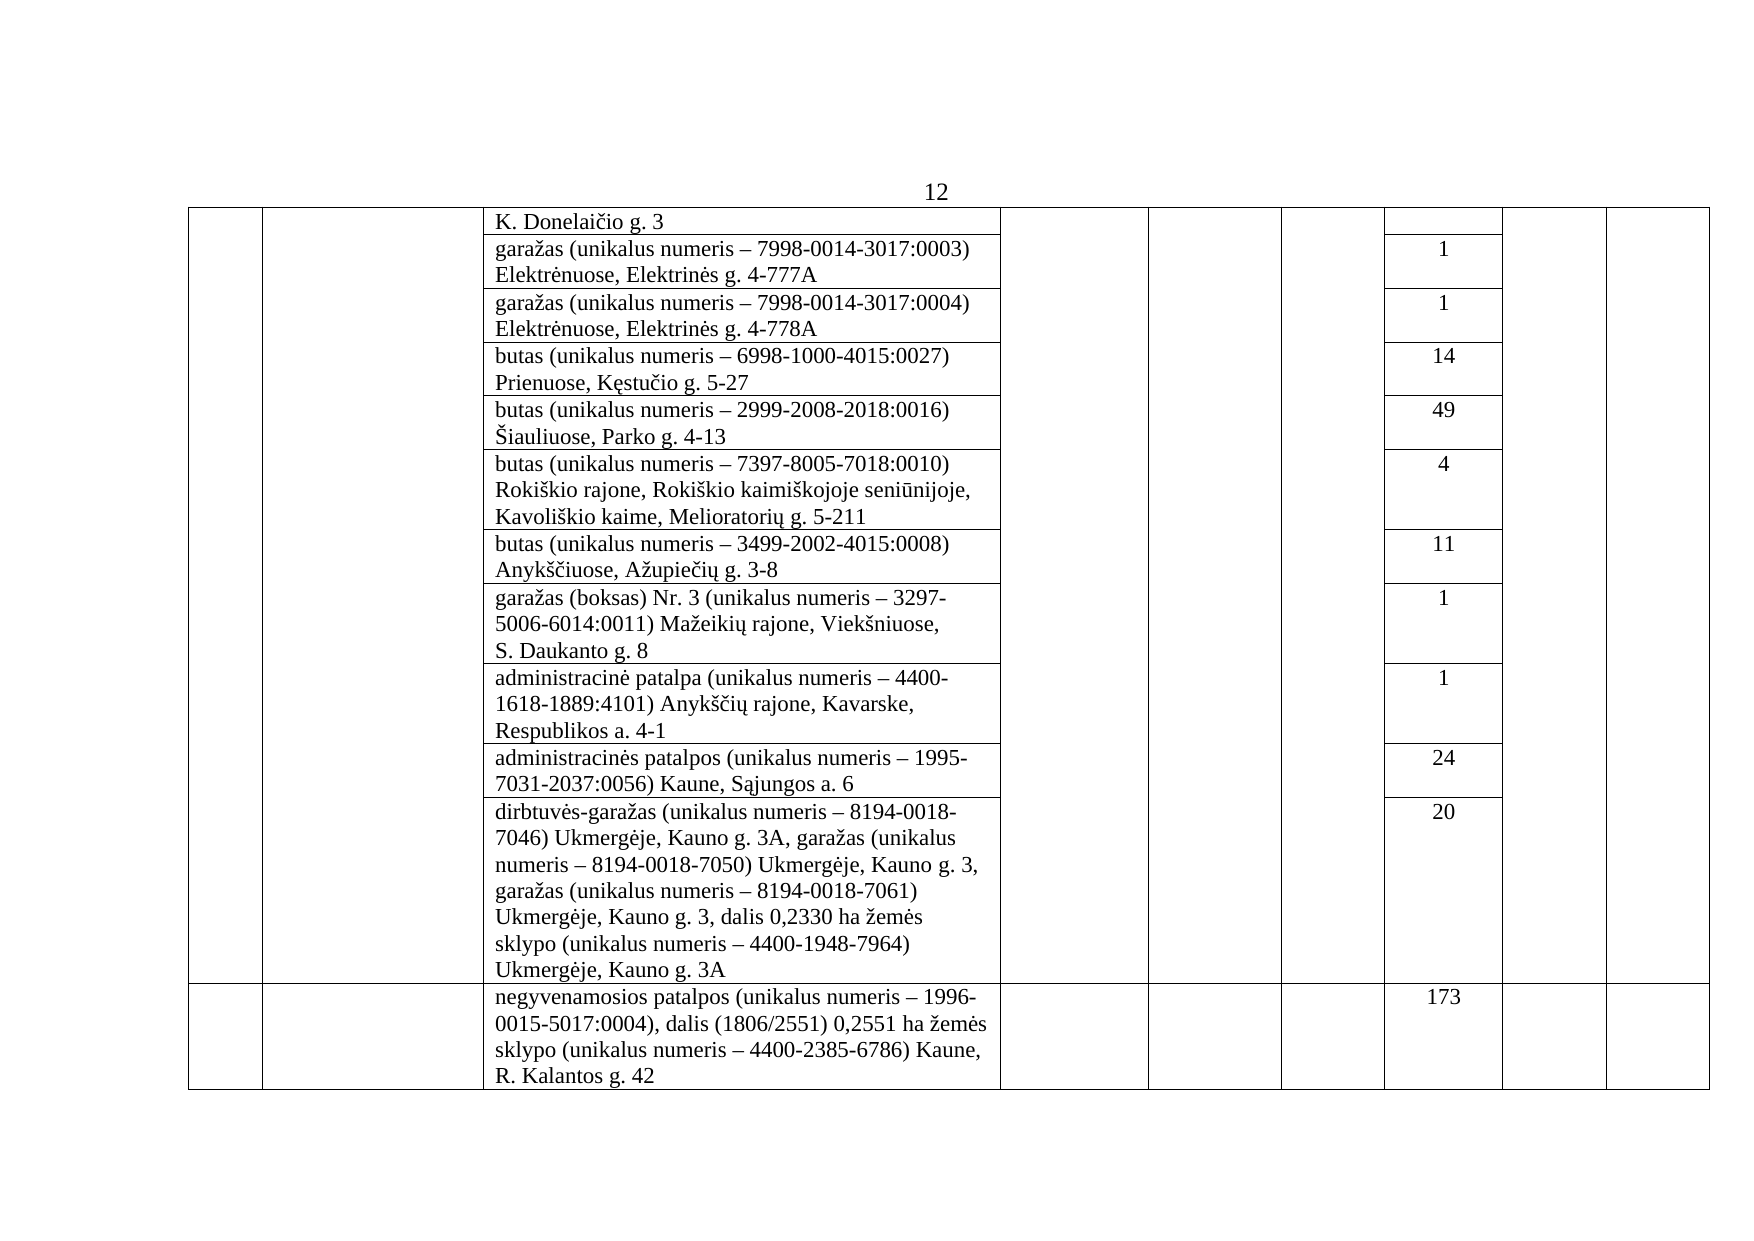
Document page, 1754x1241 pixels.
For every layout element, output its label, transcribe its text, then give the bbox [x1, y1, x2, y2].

table_cell administracinė patalpa (unikalus numeris – 4400-1618-1889:4101) Anykščių rajone, Kavarske, Respublikos a. 4-1 [484, 664, 1000, 743]
table_cell 1 [1385, 235, 1502, 288]
table_cell [263, 208, 483, 982]
table_cell [1503, 984, 1606, 1089]
table_cell [1385, 208, 1502, 234]
table_cell butas (unikalus numeris – 6998-1000-4015:0027) Prienuose, Kęstučio g. 5-27 [484, 343, 1000, 395]
table_cell garažas (boksas) Nr. 3 (unikalus numeris – 3297-5006-6014:0011) Mažeikių rajone, Viekšniuose, S. Daukanto g. 8 [484, 584, 1000, 663]
table_cell garažas (unikalus numeris – 7998-0014-3017:0003) Elektrėnuose, Elektrinės g. 4-777A [484, 235, 1000, 288]
table_cell 1 [1385, 664, 1502, 743]
table_cell 173 [1385, 984, 1502, 1089]
table_cell [263, 984, 483, 1089]
table_cell dirbtuvės-garažas (unikalus numeris – 8194-0018-7046) Ukmergėje, Kauno g. 3A, garažas (unikalus numeris – 8194-0018-7050) Ukmergėje, Kauno g. 3, garažas (unikalus numeris – 8194-0018-7061) Ukmergėje, Kauno g. 3, dalis 0,2330 ha žemės sklypo (unikalus numeris – 4400-1948-7964) Ukmergėje, Kauno g. 3A [484, 798, 1000, 982]
table_cell 4 [1385, 450, 1502, 529]
table_cell 20 [1385, 798, 1502, 982]
table_cell [1149, 984, 1281, 1089]
table_cell negyvenamosios patalpos (unikalus numeris – 1996-0015-5017:0004), dalis (1806/2551) 0,2551 ha žemės sklypo (unikalus numeris – 4400-2385-6786) Kaune, R. Kalantos g. 42 [484, 984, 1000, 1089]
table_cell 1 [1385, 584, 1502, 663]
table_cell butas (unikalus numeris – 3499-2002-4015:0008) Anykščiuose, Ažupiečių g. 3-8 [484, 530, 1000, 583]
table_cell [1149, 208, 1281, 982]
table_cell [1282, 984, 1384, 1089]
table_cell butas (unikalus numeris – 7397-8005-7018:0010) Rokiškio rajone, Rokiškio kaimiškojoje seniūnijoje, Kavoliškio kaime, Melioratorių g. 5-211 [484, 450, 1000, 529]
table_cell [1282, 208, 1384, 982]
table_cell 14 [1385, 343, 1502, 395]
table_cell [1001, 208, 1148, 982]
table_cell 1 [1385, 289, 1502, 342]
table_cell [1607, 984, 1709, 1089]
table_cell [1001, 984, 1148, 1089]
table_cell [1503, 208, 1606, 982]
table_cell [189, 984, 262, 1089]
table_cell [1607, 208, 1709, 982]
table_cell 11 [1385, 530, 1502, 583]
table_cell 24 [1385, 744, 1502, 797]
table_cell garažas (unikalus numeris – 7998-0014-3017:0004) Elektrėnuose, Elektrinės g. 4-778A [484, 289, 1000, 342]
table_cell butas (unikalus numeris – 2999-2008-2018:0016) Šiauliuose, Parko g. 4-13 [484, 396, 1000, 449]
table_cell [189, 208, 262, 982]
table_cell administracinės patalpos (unikalus numeris – 1995-7031-2037:0056) Kaune, Sąjungos a. 6 [484, 744, 1000, 797]
table_cell 49 [1385, 396, 1502, 449]
table_cell K. Donelaičio g. 3 [484, 208, 1000, 234]
